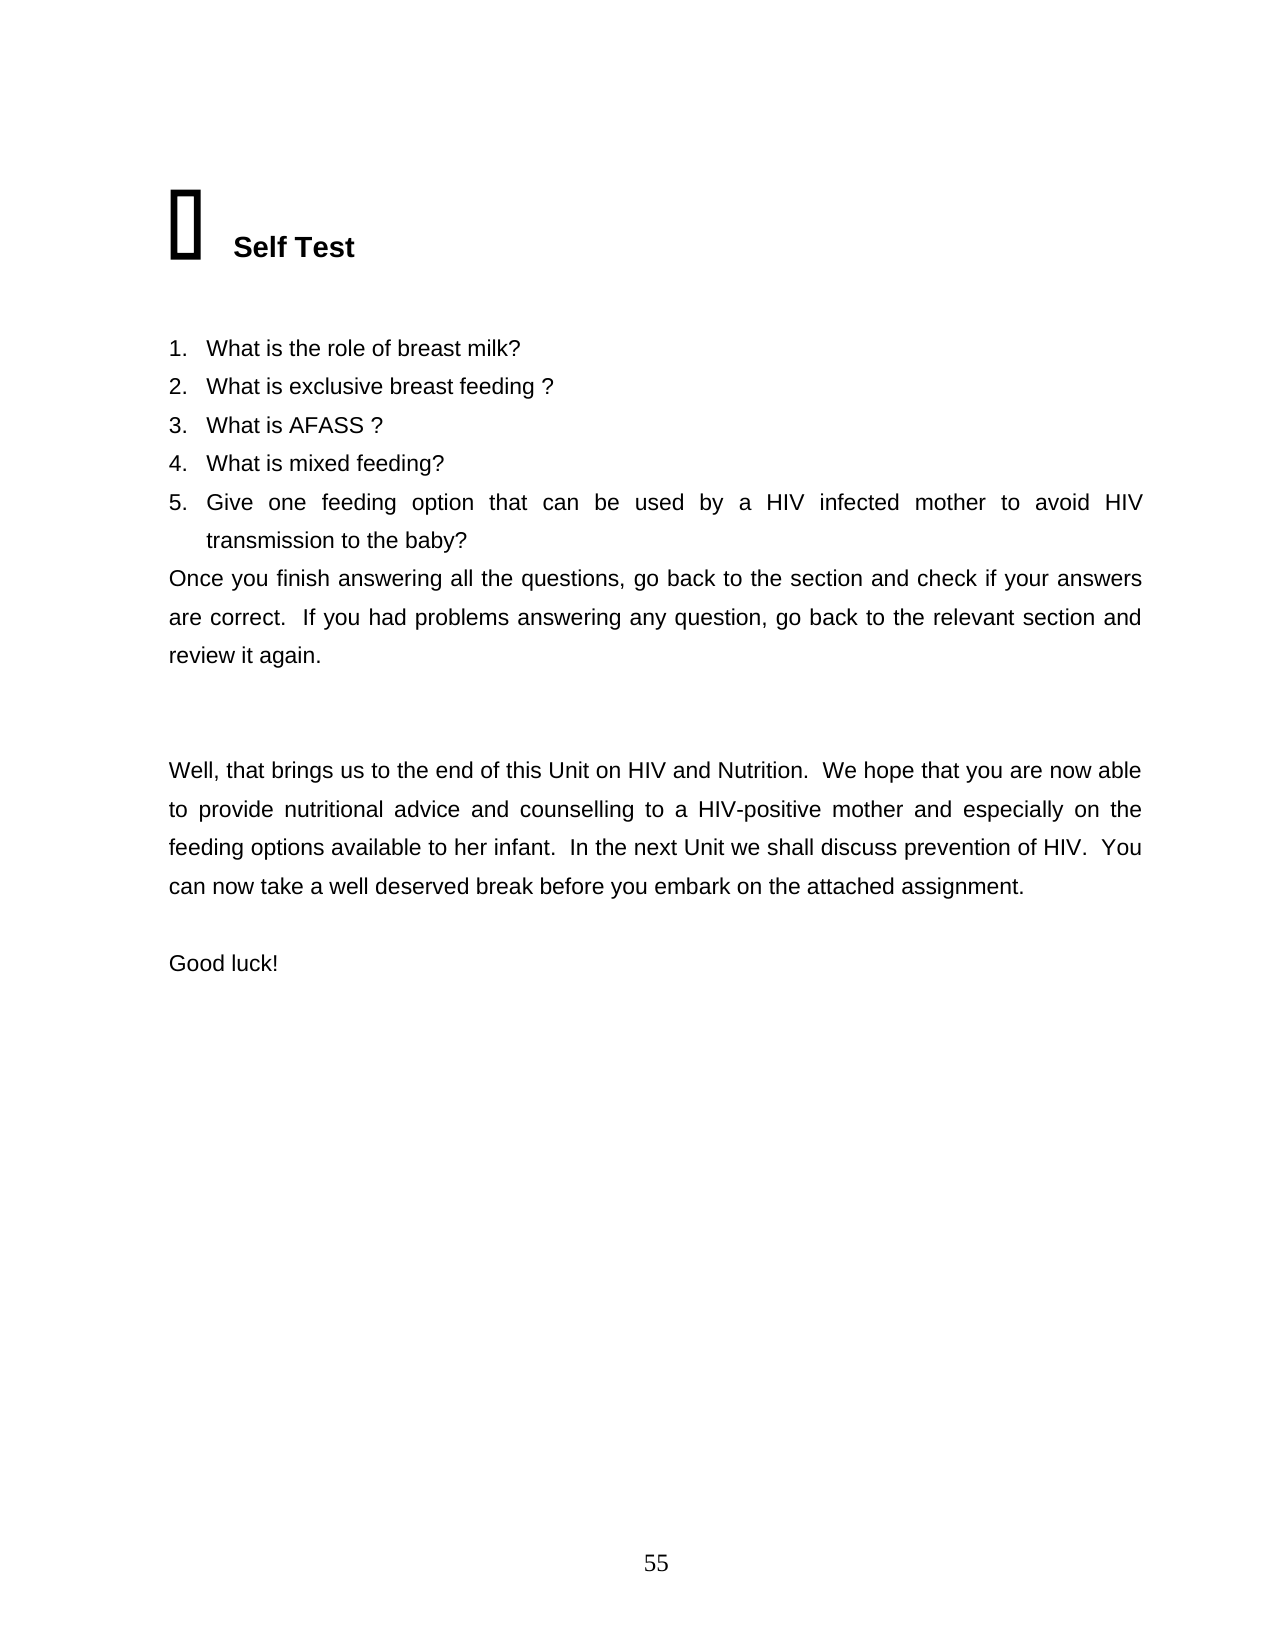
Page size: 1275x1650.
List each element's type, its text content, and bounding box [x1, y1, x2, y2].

text  Self Test [169, 188, 1144, 279]
list What is mixed feeding? [169, 451, 1144, 476]
list What is exclusive breast feeding ? [169, 374, 1144, 399]
list Give one feeding option that can be used by a HIV infected mother to avoid HIV transmission to the baby? [169, 489, 1144, 553]
text Once you finish answering all the questions, go back to the section and check if your answers are correct. If you had problems answering any question, go back to the relevant section and review it again. [169, 566, 1144, 668]
list What is the role of breast milk? [169, 335, 1144, 361]
text Good luck! [169, 950, 1144, 976]
text Well, that brings us to the end of this Unit on HIV and Nutrition. We hope that you are now able to provide nutritional advice and counselling to a HIV-positive mother and especially on the feeding options available to her infant. In the next Unit we shall discuss prevention of HIV. You can now take a well deserved break before you embark on the attached assignment. [169, 758, 1144, 899]
list What is AFASS ? [169, 412, 1144, 438]
